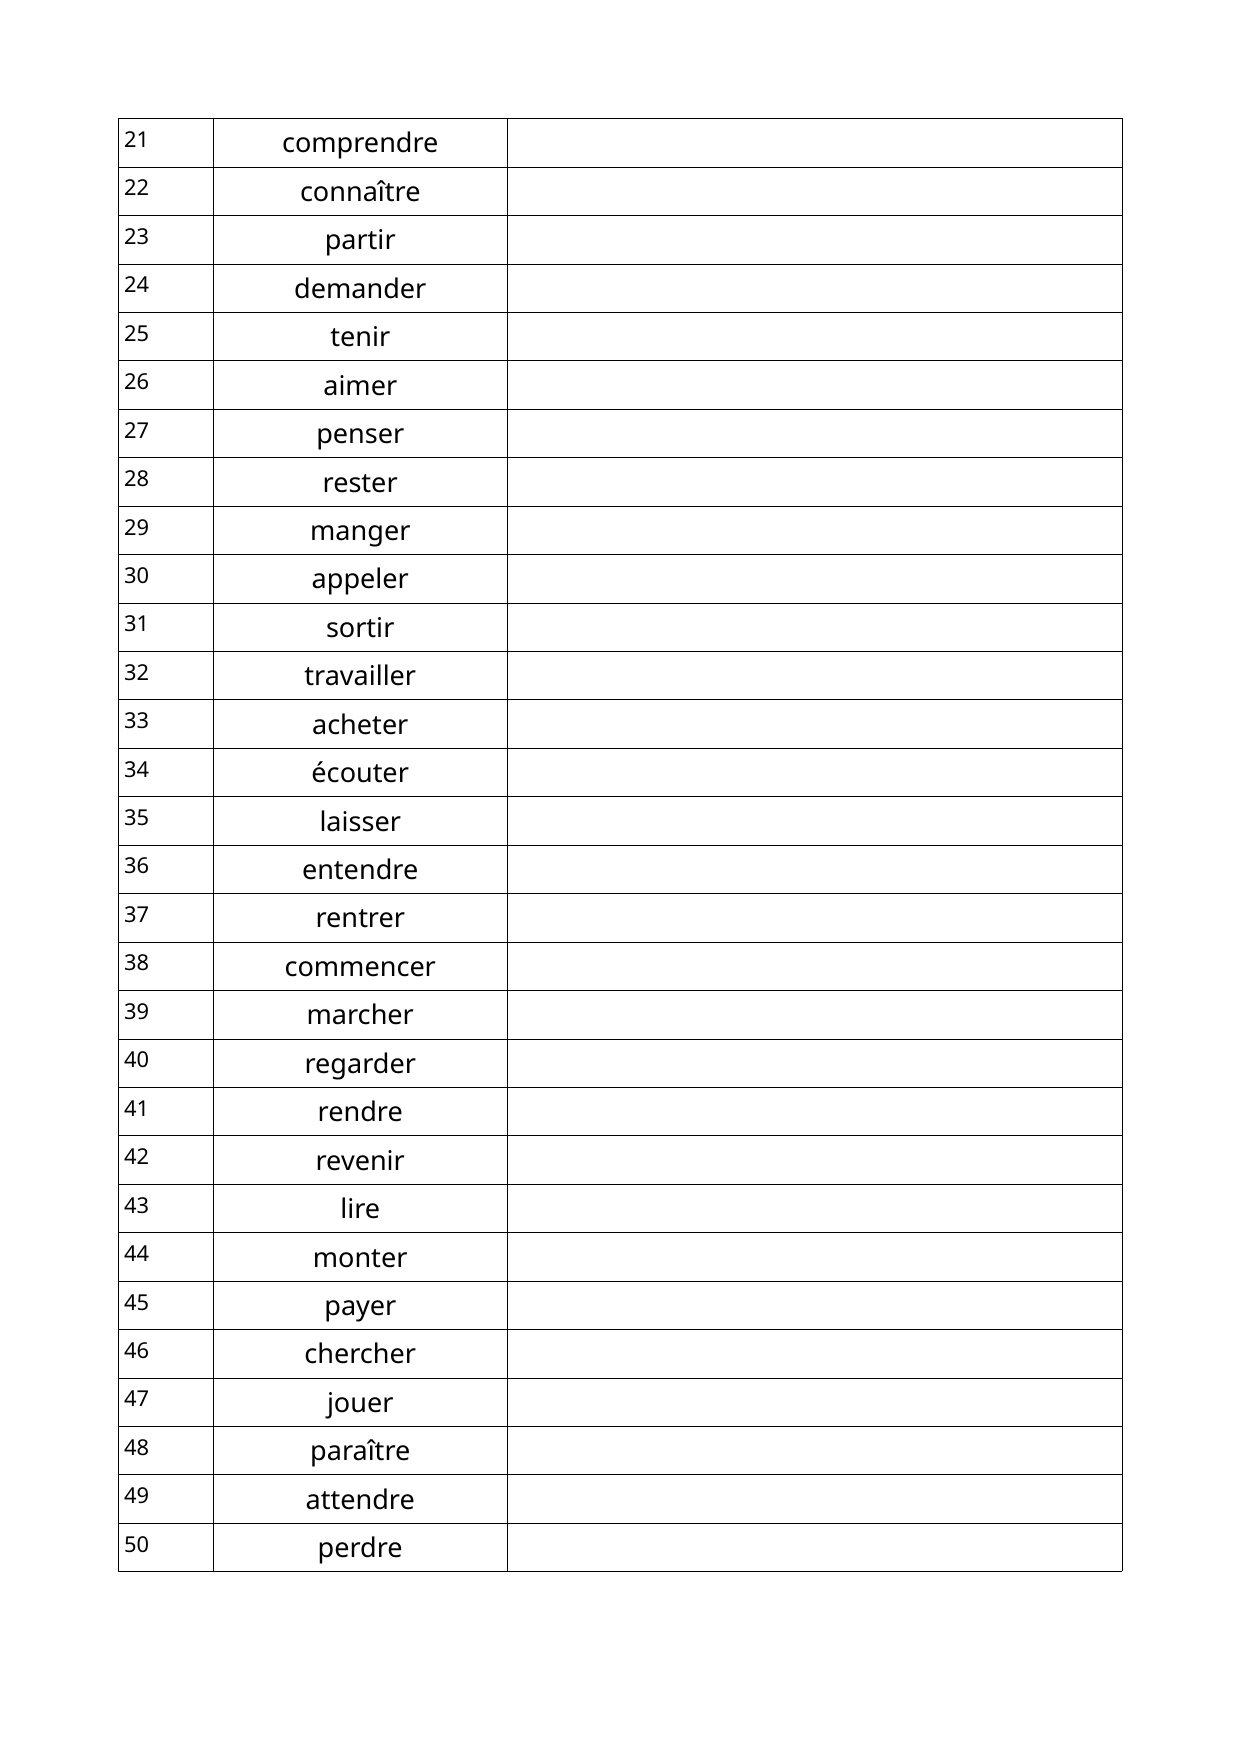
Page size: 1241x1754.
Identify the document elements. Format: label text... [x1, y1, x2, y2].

table_cell payer [214, 1282, 507, 1329]
table_cell 24 [119, 265, 213, 312]
table_cell 44 [119, 1233, 213, 1281]
table_cell [508, 1524, 1122, 1571]
table_cell 36 [119, 846, 213, 893]
table_cell lire [214, 1185, 507, 1232]
table_cell connaître [214, 168, 507, 215]
table_cell laisser [214, 797, 507, 845]
table_cell travailler [214, 652, 507, 699]
table_cell 42 [119, 1136, 213, 1184]
table_cell [508, 1040, 1122, 1087]
table_cell marcher [214, 991, 507, 1038]
table_cell [508, 458, 1122, 506]
table_cell 38 [119, 943, 213, 990]
table_cell [508, 1185, 1122, 1232]
table_cell rester [214, 458, 507, 506]
table_cell 26 [119, 361, 213, 409]
table_cell [508, 943, 1122, 990]
table_cell 34 [119, 749, 213, 796]
table_header [508, 119, 1122, 167]
table_cell [508, 1330, 1122, 1377]
table_cell [508, 507, 1122, 554]
table_cell 28 [119, 458, 213, 506]
table_cell regarder [214, 1040, 507, 1087]
table_cell [508, 216, 1122, 263]
table_cell [508, 361, 1122, 409]
table_cell [508, 991, 1122, 1038]
table_cell 43 [119, 1185, 213, 1232]
table_cell commencer [214, 943, 507, 990]
table_cell [508, 555, 1122, 602]
table_cell attendre [214, 1475, 507, 1523]
table_cell 31 [119, 604, 213, 651]
table_cell acheter [214, 700, 507, 748]
table_cell chercher [214, 1330, 507, 1377]
table_cell 41 [119, 1088, 213, 1135]
table_cell 22 [119, 168, 213, 215]
table_cell rentrer [214, 894, 507, 942]
table_cell [508, 1427, 1122, 1474]
table_cell revenir [214, 1136, 507, 1184]
table_cell 46 [119, 1330, 213, 1377]
table_cell aimer [214, 361, 507, 409]
table_cell 47 [119, 1379, 213, 1426]
table_cell 50 [119, 1524, 213, 1571]
table_cell penser [214, 410, 507, 457]
table_cell [508, 410, 1122, 457]
table_cell 40 [119, 1040, 213, 1087]
table_cell monter [214, 1233, 507, 1281]
table_header 21 [119, 119, 213, 167]
table_cell 37 [119, 894, 213, 942]
table_cell 35 [119, 797, 213, 845]
table_cell 49 [119, 1475, 213, 1523]
table_cell [508, 749, 1122, 796]
table_cell appeler [214, 555, 507, 602]
table_cell [508, 1282, 1122, 1329]
table_cell 25 [119, 313, 213, 360]
table_cell [508, 894, 1122, 942]
table_cell partir [214, 216, 507, 263]
table_cell [508, 1379, 1122, 1426]
table_cell jouer [214, 1379, 507, 1426]
table_cell 30 [119, 555, 213, 602]
table_cell [508, 1475, 1122, 1523]
table_cell rendre [214, 1088, 507, 1135]
table_cell [508, 797, 1122, 845]
table_cell 32 [119, 652, 213, 699]
table_cell [508, 700, 1122, 748]
table_cell perdre [214, 1524, 507, 1571]
table_cell [508, 168, 1122, 215]
table_cell [508, 265, 1122, 312]
table_cell entendre [214, 846, 507, 893]
table_cell demander [214, 265, 507, 312]
table_cell manger [214, 507, 507, 554]
table_cell paraître [214, 1427, 507, 1474]
table_cell sortir [214, 604, 507, 651]
table_cell 23 [119, 216, 213, 263]
table_cell [508, 846, 1122, 893]
table_cell 39 [119, 991, 213, 1038]
table_cell [508, 652, 1122, 699]
table_cell 48 [119, 1427, 213, 1474]
table_cell [508, 1136, 1122, 1184]
table_header comprendre [214, 119, 507, 167]
table_cell [508, 604, 1122, 651]
table_cell 27 [119, 410, 213, 457]
table_cell 45 [119, 1282, 213, 1329]
table_cell [508, 1233, 1122, 1281]
table_cell 29 [119, 507, 213, 554]
table_cell [508, 313, 1122, 360]
table_cell écouter [214, 749, 507, 796]
table_cell 33 [119, 700, 213, 748]
table_cell [508, 1088, 1122, 1135]
table_cell tenir [214, 313, 507, 360]
